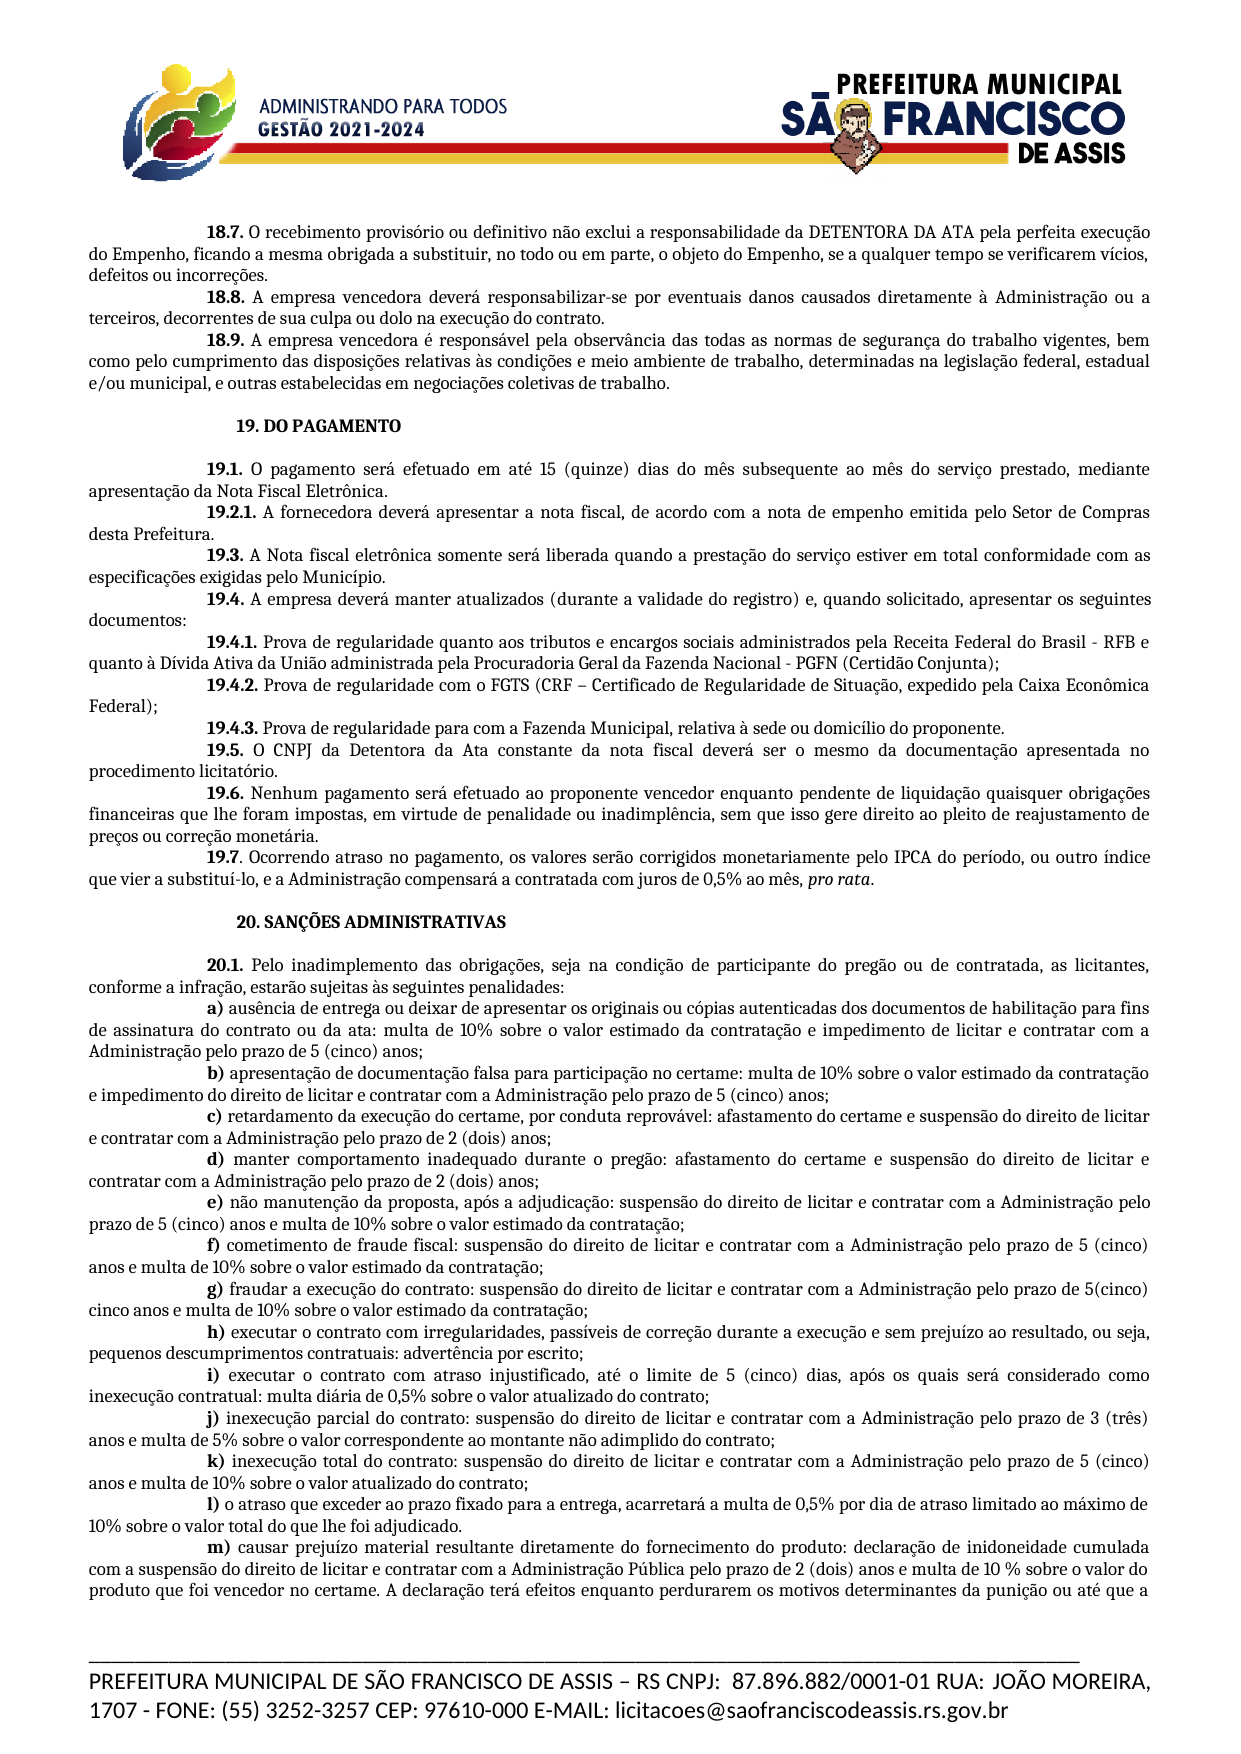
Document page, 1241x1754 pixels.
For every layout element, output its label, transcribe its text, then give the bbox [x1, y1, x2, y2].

text g) fraudar a execução do contrato: suspensão do direito de licitar e contratar com a Administração pelo prazo de 5(cinco) cinco anos e multa de 10% sobre o valor estimado da contratação; [89, 1278, 1152, 1321]
text 19.4.2. Prova de regularidade com o FGTS (CRF – Certificado de Regularidade de Situação, expedido pela Caixa Econômica Federal); [89, 674, 1152, 717]
text 19.4. A empresa deverá manter atualizados (durante a validade do registro) e, quando solicitado, apresentar os seguintes documentos: [89, 588, 1152, 631]
text c) retardamento da execução do certame, por conduta reprovável: afastamento do certame e suspensão do direito de licitar e contratar com a Administração pelo prazo de 2 (dois) anos; [89, 1106, 1152, 1149]
text 19.1. O pagamento será efetuado em até 15 (quinze) dias do mês subsequente ao mês do serviço prestado, mediante apresentação da Nota Fiscal Eletrônica. [89, 459, 1152, 502]
text d) manter comportamento inadequado durante o pregão: afastamento do certame e suspensão do direito de licitar e contratar com a Administração pelo prazo de 2 (dois) anos; [89, 1149, 1152, 1192]
text l) o atraso que exceder ao prazo fixado para a entrega, acarretará a multa de 0,5% por dia de atraso limitado ao máximo de 10% sobre o valor total do que lhe foi adjudicado. [89, 1494, 1152, 1537]
text 20.1. Pelo inadimplemento das obrigações, seja na condição de participante do pregão ou de contratada, as licitantes, conforme a infração, estarão sujeitas às seguintes penalidades: [89, 955, 1152, 998]
text m) causar prejuízo material resultante diretamente do fornecimento do produto: declaração de inidoneidade cumulada com a suspensão do direito de licitar e contratar com a Administração Pública pelo prazo de 2 (dois) anos e multa de 10 % sobre o valor do produto que foi vencedor no certame. A declaração terá efeitos enquanto perdurarem os motivos determinantes da punição ou até que a [89, 1537, 1152, 1602]
text 18.9. A empresa vencedora é responsável pela observância das todas as normas de segurança do trabalho vigentes, bem como pelo cumprimento das disposições relativas às condições e meio ambiente de trabalho, determinadas na legislação federal, estadual e/ou municipal, e outras estabelecidas em negociações coletivas de trabalho. [89, 329, 1152, 394]
text 19.5. O CNPJ da Detentora da Ata constante da nota fiscal deverá ser o mesmo da documentação apresentada no procedimento licitatório. [89, 739, 1152, 782]
text 18.7. O recebimento provisório ou definitivo não exclui a responsabilidade da DETENTORA DA ATA pela perfeita execução do Empenho, ficando a mesma obrigada a substituir, no todo ou em parte, o objeto do Empenho, se a qualquer tempo se verificarem vícios, defeitos ou incorreções. [89, 222, 1152, 286]
text 19.3. A Nota fiscal eletrônica somente será liberada quando a prestação do serviço estiver em total conformidade com as especificações exigidas pelo Município. [89, 545, 1152, 588]
text 18.8. A empresa vencedora deverá responsabilizar-se por eventuais danos causados diretamente à Administração ou a terceiros, decorrentes de sua culpa ou dolo na execução do contrato. [89, 286, 1152, 329]
text j) inexecução parcial do contrato: suspensão do direito de licitar e contratar com a Administração pelo prazo de 3 (três) anos e multa de 5% sobre o valor correspondente ao montante não adimplido do contrato; [89, 1407, 1152, 1451]
text b) apresentação de documentação falsa para participação no certame: multa de 10% sobre o valor estimado da contratação e impedimento do direito de licitar e contratar com a Administração pelo prazo de 5 (cinco) anos; [89, 1062, 1152, 1106]
text h) executar o contrato com irregularidades, passíveis de correção durante a execução e sem prejuízo ao resultado, ou seja, pequenos descumprimentos contratuais: advertência por escrito; [89, 1321, 1152, 1364]
text f) cometimento de fraude fiscal: suspensão do direito de licitar e contratar com a Administração pelo prazo de 5 (cinco) anos e multa de 10% sobre o valor estimado da contratação; [89, 1235, 1152, 1278]
text 19.6. Nenhum pagamento será efetuado ao proponente vencedor enquanto pendente de liquidação quaisquer obrigações financeiras que lhe foram impostas, em virtude de penalidade ou inadimplência, sem que isso gere direito ao pleito de reajustamento de preços ou correção monetária. [89, 782, 1152, 847]
text 19.2.1. A fornecedora deverá apresentar a nota fiscal, de acordo com a nota de empenho emitida pelo Setor de Compras desta Prefeitura. [89, 502, 1152, 545]
text a) ausência de entrega ou deixar de apresentar os originais ou cópias autenticadas dos documentos de habilitação para fins de assinatura do contrato ou da ata: multa de 10% sobre o valor estimado da contratação e impedimento de licitar e contratar com a Administração pelo prazo de 5 (cinco) anos; [89, 998, 1152, 1062]
text i) executar o contrato com atraso injustificado, até o limite de 5 (cinco) dias, após os quais será considerado como inexecução contratual: multa diária de 0,5% sobre o valor atualizado do contrato; [89, 1364, 1152, 1407]
text e) não manutenção da proposta, após a adjudicação: suspensão do direito de licitar e contratar com a Administração pelo prazo de 5 (cinco) anos e multa de 10% sobre o valor estimado da contratação; [89, 1192, 1152, 1235]
text 19.7. Ocorrendo atraso no pagamento, os valores serão corrigidos monetariamente pelo IPCA do período, ou outro índice que vier a substituí-lo, e a Administração compensará a contratada com juros de 0,5% ao mês, pro rata. [89, 847, 1152, 890]
text 20. SANÇÕES ADMINISTRATIVAS [89, 912, 1152, 933]
text k) inexecução total do contrato: suspensão do direito de licitar e contratar com a Administração pelo prazo de 5 (cinco) anos e multa de 10% sobre o valor atualizado do contrato; [89, 1451, 1152, 1494]
text 19.4.3. Prova de regularidade para com a Fazenda Municipal, relativa à sede ou domicílio do proponente. [89, 717, 1152, 739]
text 19.4.1. Prova de regularidade quanto aos tributos e encargos sociais administrados pela Receita Federal do Brasil - RFB e quanto à Dívida Ativa da União administrada pela Procuradoria Geral da Fazenda Nacional - PGFN (Certidão Conjunta); [89, 631, 1152, 674]
text 19. DO PAGAMENTO [89, 416, 1152, 437]
